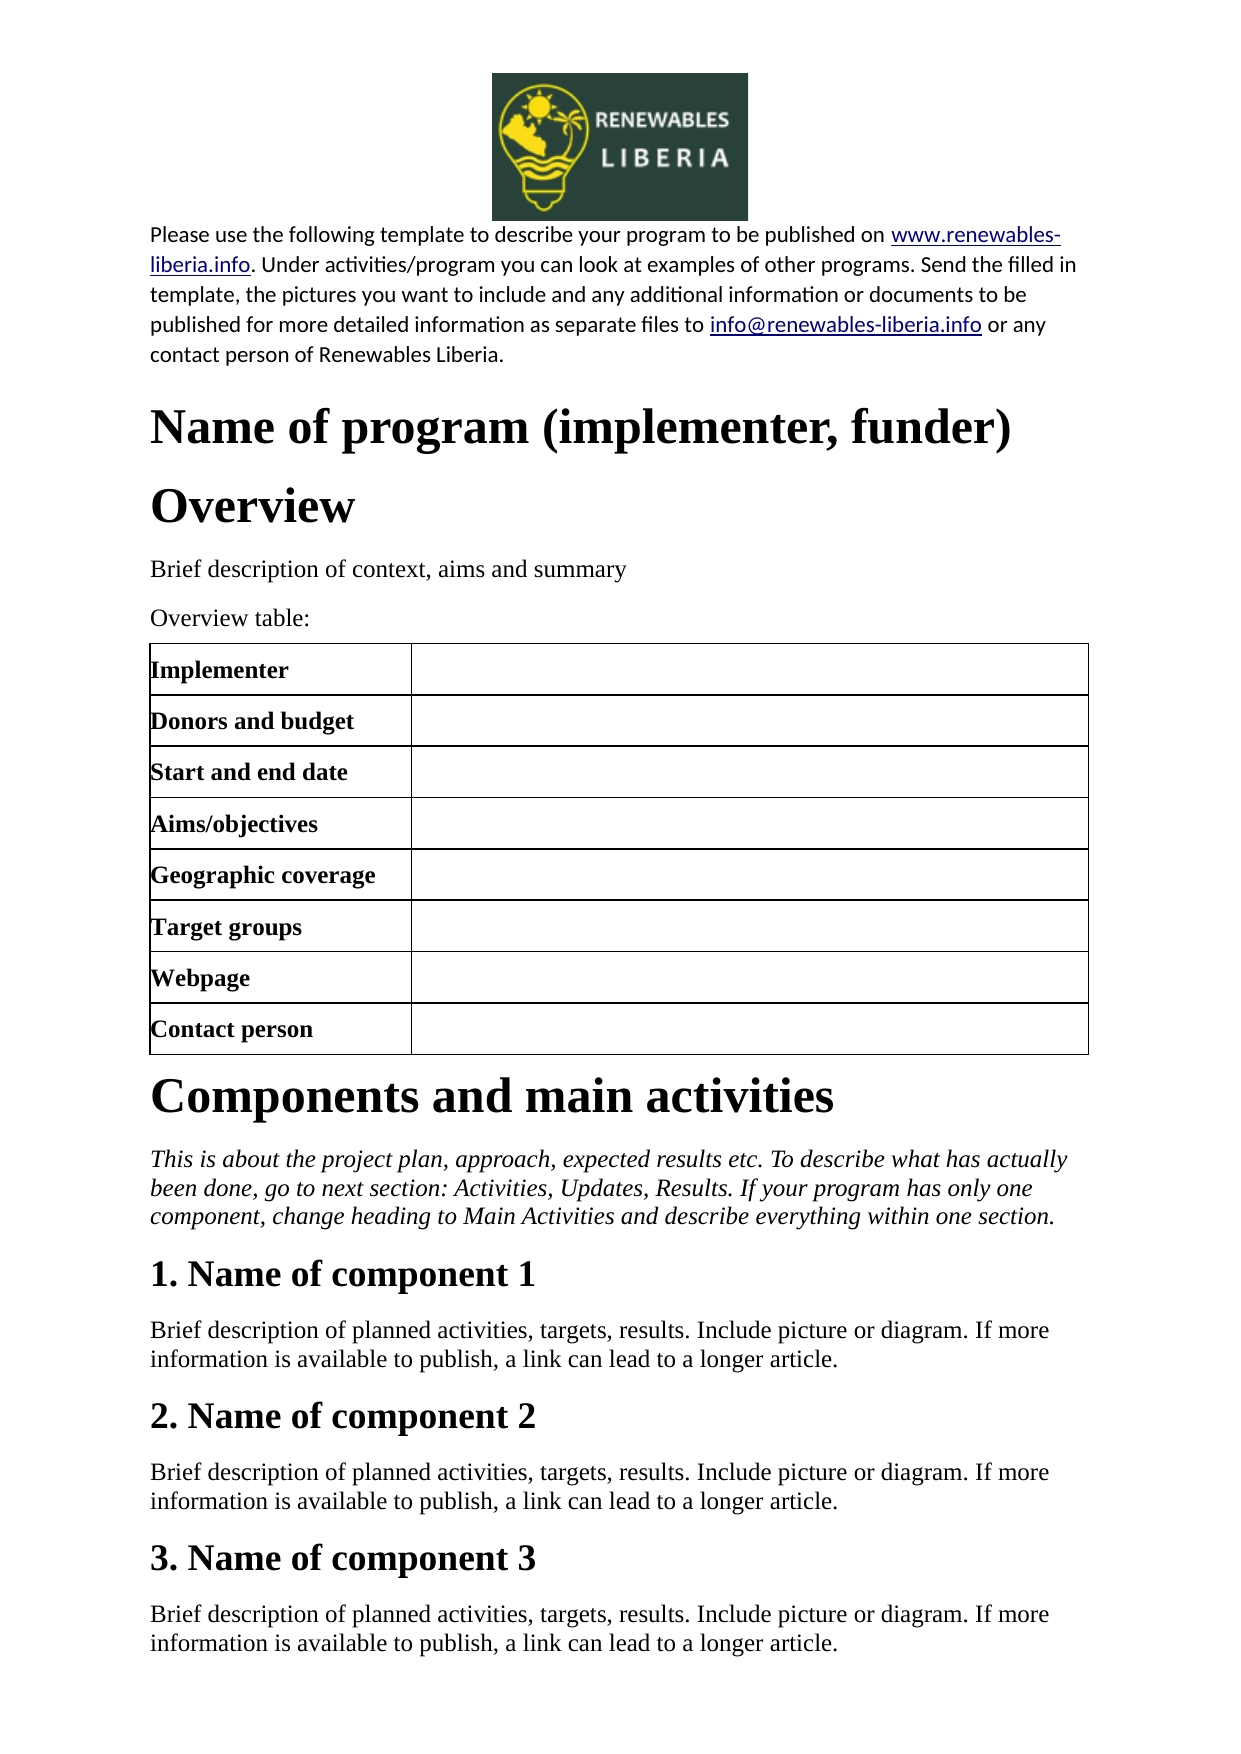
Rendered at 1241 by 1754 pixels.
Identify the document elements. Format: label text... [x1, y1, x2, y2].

table_cell Aims/objectives [151, 798, 411, 848]
subtitle 2. Name of component 2 [150, 1393, 1090, 1436]
table_cell [412, 798, 1088, 848]
table_cell Webpage [151, 952, 411, 1002]
table_cell [412, 696, 1088, 745]
table_cell Start and end date [151, 747, 411, 797]
subtitle Name of program (implementer, funder) [150, 397, 1090, 455]
table_cell [412, 850, 1088, 899]
subtitle Overview [150, 476, 1090, 533]
table_cell Donors and budget [151, 696, 411, 745]
subtitle This is about the project plan, approach, expected results etc. To describe what has actually been done, go to next section: Activities, Updates, Results. If your program has only one component, change heading to Main Activities and describe everything within one section. [150, 1144, 1090, 1230]
subtitle Components and main activities [150, 1066, 1090, 1123]
table_cell [412, 747, 1088, 797]
table_header Implementer [151, 644, 411, 694]
table_cell [412, 1004, 1088, 1053]
table_cell [412, 901, 1088, 951]
table_cell Geographic coverage [151, 850, 411, 899]
text Brief description of planned activities, targets, results. Include picture or diagram. If more information is available to publish, a link can lead to a longer article. [150, 1315, 1090, 1372]
table_cell Target groups [151, 901, 411, 951]
table_header [412, 644, 1088, 694]
text Brief description of planned activities, targets, results. Include picture or diagram. If more information is available to publish, a link can lead to a longer article. [150, 1599, 1090, 1657]
text Brief description of context, aims and summary [150, 554, 1090, 583]
table_cell Contact person [151, 1004, 411, 1053]
table_cell [412, 952, 1088, 1002]
text Please use the following template to describe your program to be published on www.renewables-liberia.info. Under activities/program you can look at examples of other programs. Send the filled in template, the pictures you want to include and any additional information or documents to be published for more detailed information as separate files to info@renewables-liberia.info or any contact person of Renewables Liberia. [150, 221, 1090, 368]
text Brief description of planned activities, targets, results. Include picture or diagram. If more information is available to publish, a link can lead to a longer article. [150, 1457, 1090, 1515]
subtitle 3. Name of component 3 [150, 1536, 1090, 1579]
text Overview table: [150, 603, 1090, 632]
subtitle 1. Name of component 1 [150, 1251, 1090, 1294]
